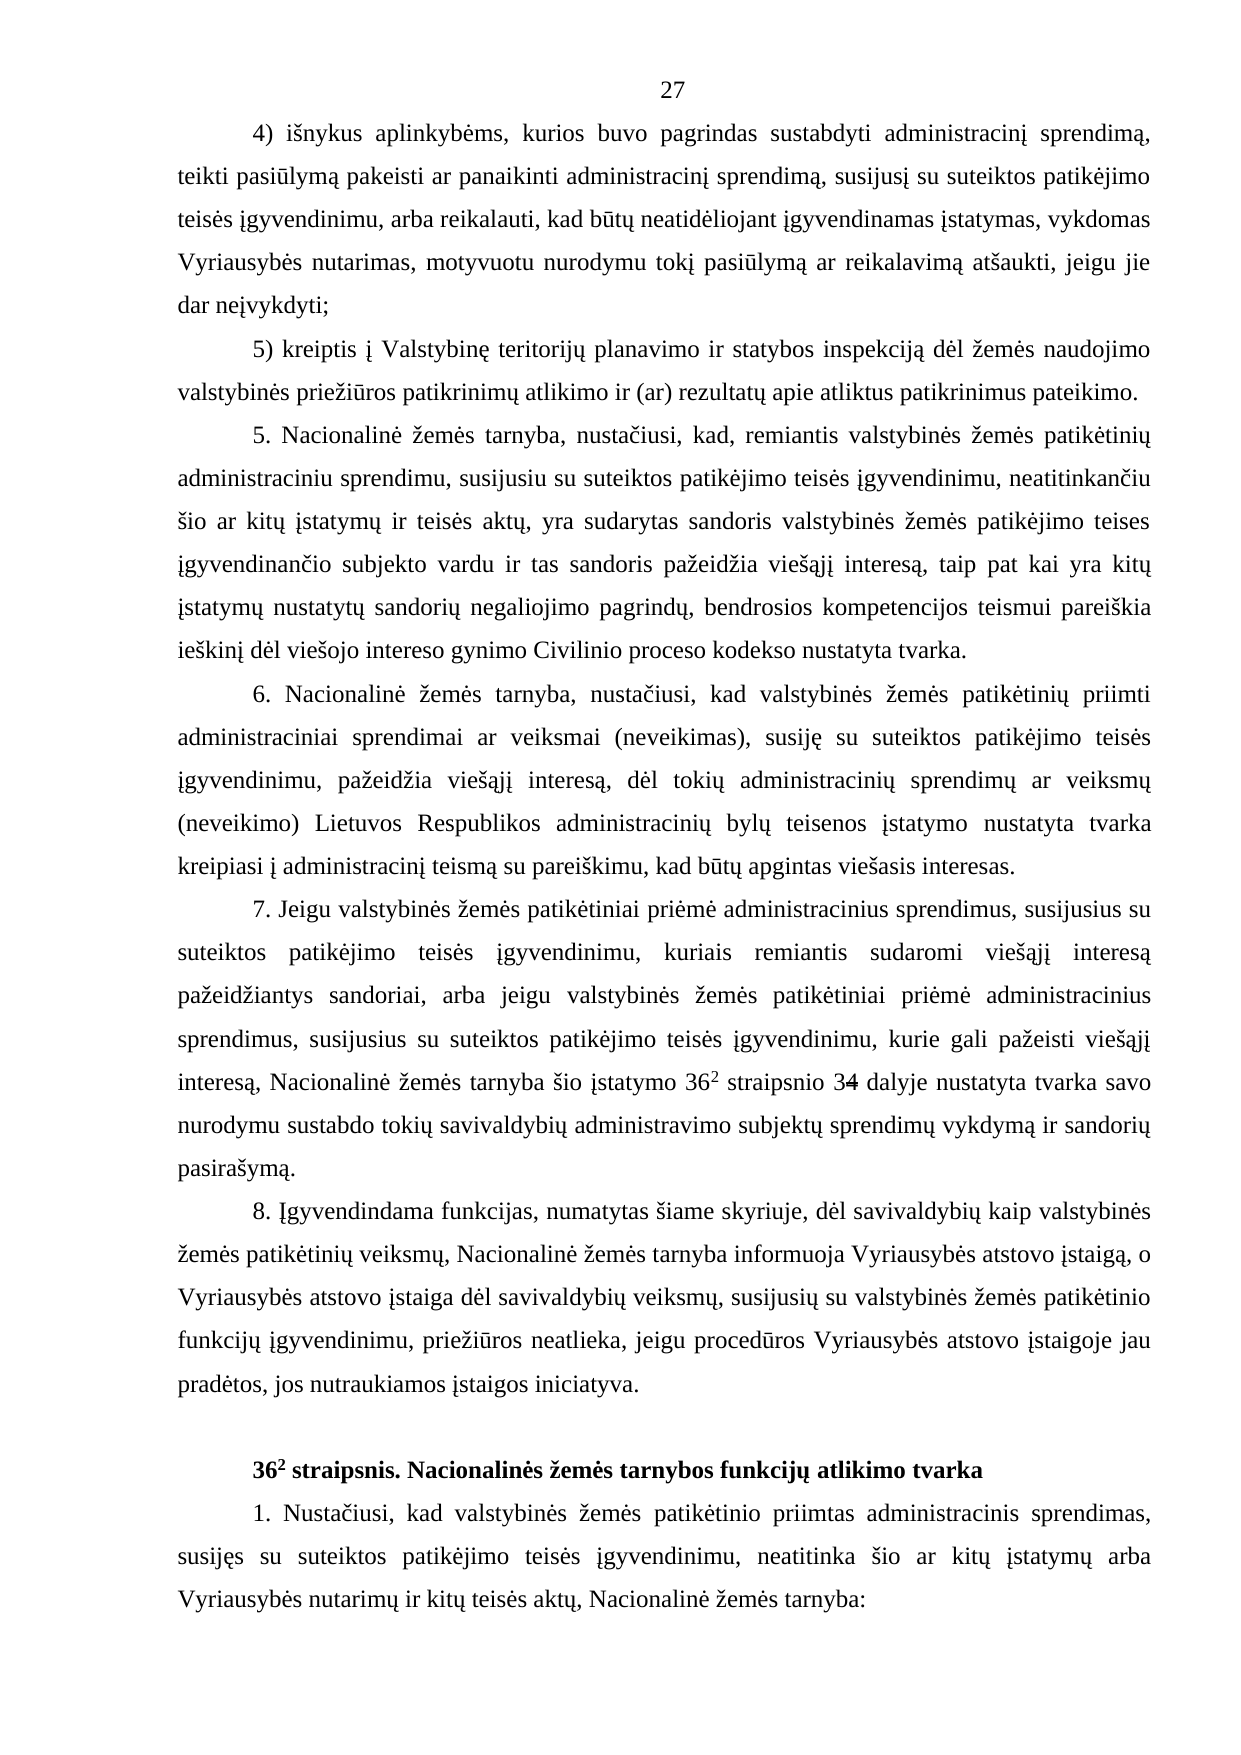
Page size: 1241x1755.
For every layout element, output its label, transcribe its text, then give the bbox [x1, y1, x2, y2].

text 4) išnykus aplinkybėms, kurios buvo pagrindas sustabdyti administracinį sprendimą, teikti pasiūlymą pakeisti ar panaikinti administracinį sprendimą, susijusį su suteiktos patikėjimo teisės įgyvendinimu, arba reikalauti, kad būtų neatidėliojant įgyvendinamas įstatymas, vykdomas Vyriausybės nutarimas, motyvuotu nurodymu tokį pasiūlymą ar reikalavimą atšaukti, jeigu jie dar neįvykdyti; [177, 118, 1152, 319]
text 5. Nacionalinė žemės tarnyba, nustačiusi, kad, remiantis valstybinės žemės patikėtinių administraciniu sprendimu, susijusiu su suteiktos patikėjimo teisės įgyvendinimu, neatitinkančiu šio ar kitų įstatymų ir teisės aktų, yra sudarytas sandoris valstybinės žemės patikėjimo teises įgyvendinančio subjekto vardu ir tas sandoris pažeidžia viešąjį interesą, taip pat kai yra kitų įstatymų nustatytų sandorių negaliojimo pagrindų, bendrosios kompetencijos teismui pareiškia ieškinį dėl viešojo intereso gynimo Civilinio proceso kodekso nustatyta tvarka. [177, 420, 1152, 664]
text 1. Nustačiusi, kad valstybinės žemės patikėtinio priimtas administracinis sprendimas, susijęs su suteiktos patikėjimo teisės įgyvendinimu, neatitinka šio ar kitų įstatymų arba Vyriausybės nutarimų ir kitų teisės aktų, Nacionalinė žemės tarnyba: [177, 1498, 1152, 1613]
text 5) kreiptis į Valstybinę teritorijų planavimo ir statybos inspekciją dėl žemės naudojimo valstybinės priežiūros patikrinimų atlikimo ir (ar) rezultatų apie atliktus patikrinimus pateikimo. [177, 334, 1152, 406]
text 7. Jeigu valstybinės žemės patikėtiniai priėmė administracinius sprendimus, susijusius su suteiktos patikėjimo teisės įgyvendinimu, kuriais remiantis sudaromi viešąjį interesą pažeidžiantys sandoriai, arba jeigu valstybinės žemės patikėtiniai priėmė administracinius sprendimus, susijusius su suteiktos patikėjimo teisės įgyvendinimu, kurie gali pažeisti viešąjį interesą, Nacionalinė žemės tarnyba šio įstatymo 362 straipsnio 34 dalyje nustatyta tvarka savo nurodymu sustabdo tokių savivaldybių administravimo subjektų sprendimų vykdymą ir sandorių pasirašymą. [177, 894, 1152, 1182]
text 6. Nacionalinė žemės tarnyba, nustačiusi, kad valstybinės žemės patikėtinių priimti administraciniai sprendimai ar veiksmai (neveikimas), susiję su suteiktos patikėjimo teisės įgyvendinimu, pažeidžia viešąjį interesą, dėl tokių administracinių sprendimų ar veiksmų (neveikimo) Lietuvos Respublikos administracinių bylų teisenos įstatymo nustatyta tvarka kreipiasi į administracinį teismą su pareiškimu, kad būtų apgintas viešasis interesas. [177, 679, 1152, 880]
text 362 straipsnis. Nacionalinės žemės tarnybos funkcijų atlikimo tvarka [177, 1455, 1152, 1484]
text 8. Įgyvendindama funkcijas, numatytas šiame skyriuje, dėl savivaldybių kaip valstybinės žemės patikėtinių veiksmų, Nacionalinė žemės tarnyba informuoja Vyriausybės atstovo įstaigą, o Vyriausybės atstovo įstaiga dėl savivaldybių veiksmų, susijusių su valstybinės žemės patikėtinio funkcijų įgyvendinimu, priežiūros neatlieka, jeigu procedūros Vyriausybės atstovo įstaigoje jau pradėtos, jos nutraukiamos įstaigos iniciatyva. [177, 1196, 1152, 1397]
